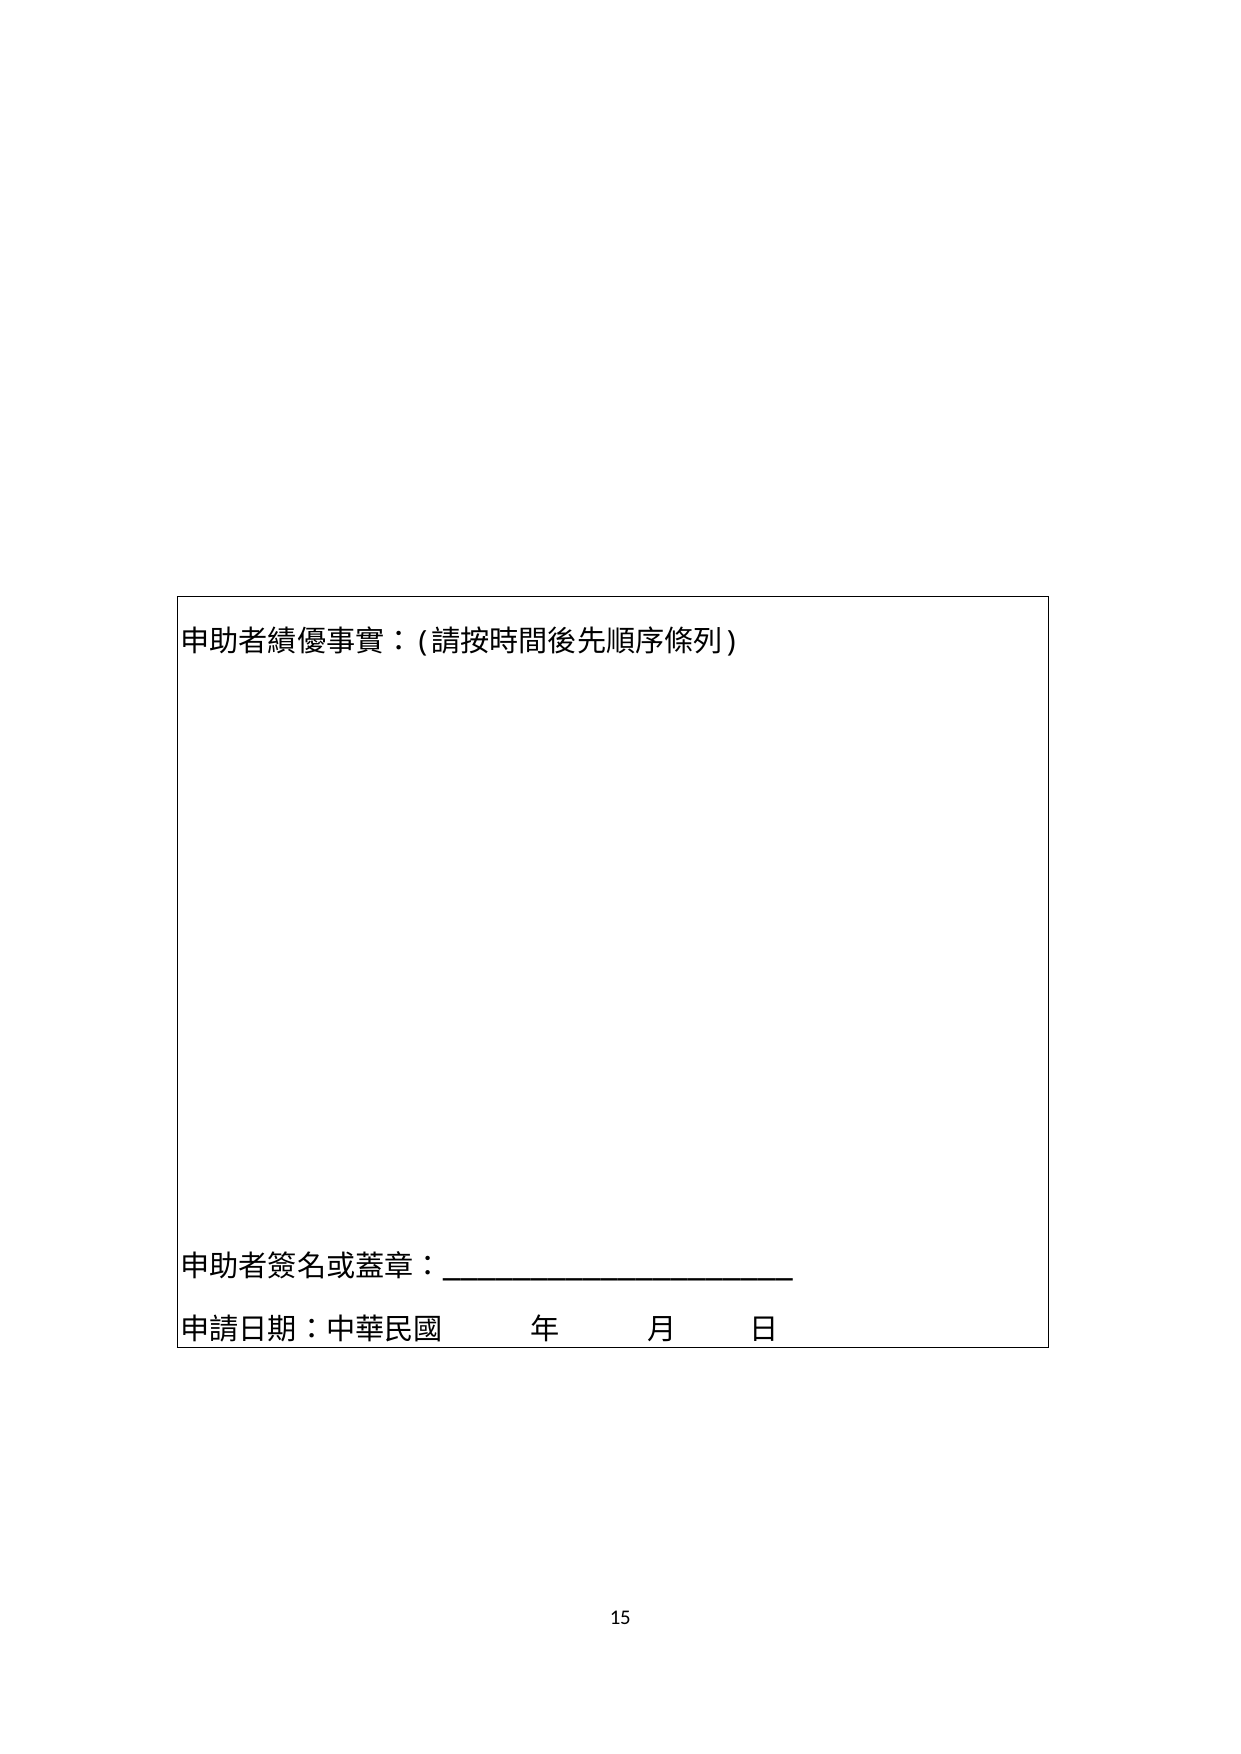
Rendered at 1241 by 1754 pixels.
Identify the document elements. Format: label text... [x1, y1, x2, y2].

table_cell 申助者績優事實：(請按時間後先順序條列) 申助者簽名或蓋章：____________________ 申請日期：中華民國 年 月 日 [178, 597, 1048, 1347]
